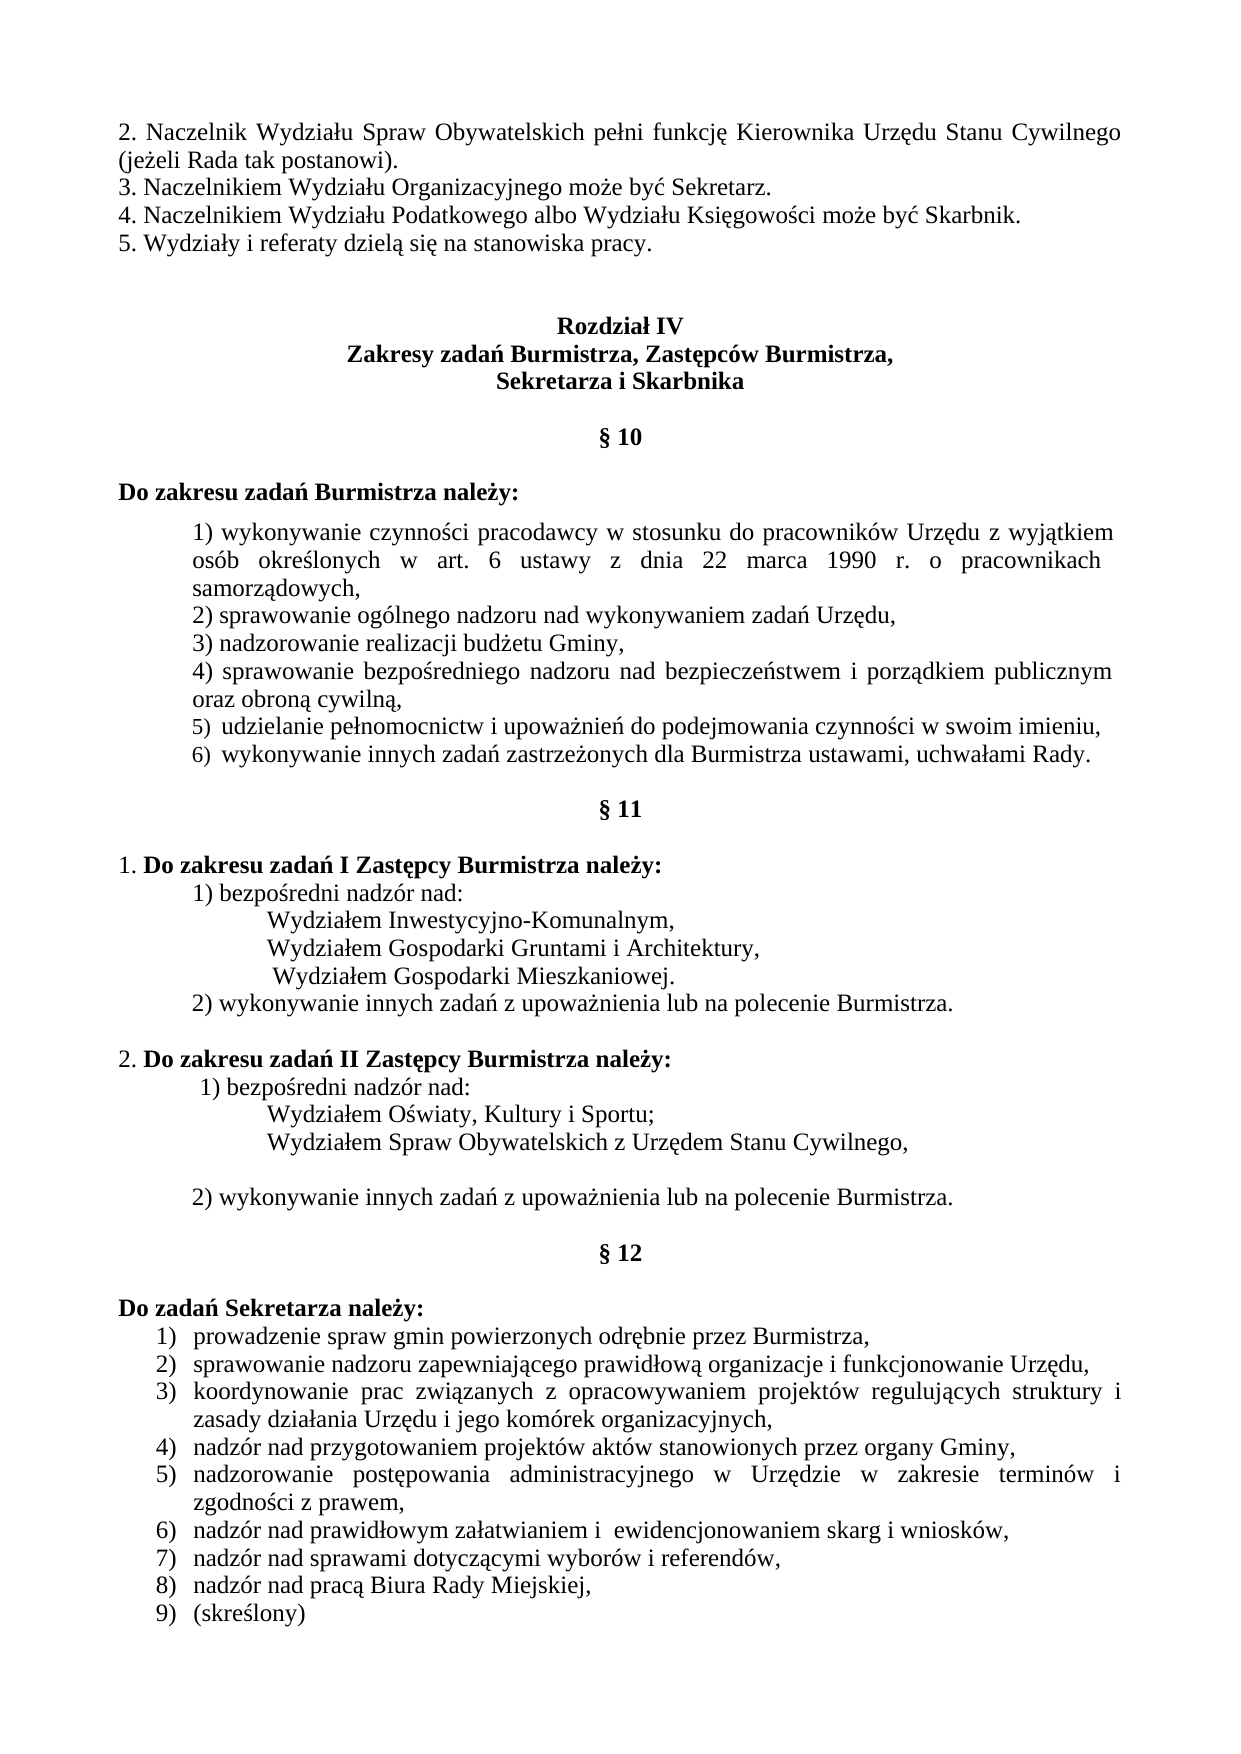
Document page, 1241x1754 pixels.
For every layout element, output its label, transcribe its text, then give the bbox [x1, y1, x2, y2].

text Rozdział IV [118, 312, 1122, 340]
list nadzór nad sprawami dotyczącymi wyborów i referendów, [156, 1544, 1122, 1571]
list koordynowanie prac związanych z opracowywaniem projektów regulujących struktury i zasady działania Urzędu i jego komórek organizacyjnych, [156, 1377, 1122, 1433]
text Do zadań Sekretarza należy: [118, 1294, 1122, 1322]
text § 10 [118, 423, 1122, 451]
list wykonywanie innych zadań zastrzeżonych dla Burmistrza ustawami, uchwałami Rady. [192, 740, 1122, 768]
list nadzór nad pracą Biura Rady Miejskiej, [156, 1571, 1122, 1599]
text 2. Naczelnik Wydziału Spraw Obywatelskich pełni funkcję Kierownika Urzędu Stanu Cywilnego (jeżeli Rada tak postanowi). [118, 118, 1122, 173]
text Wydziałem Inwestycyjno-Komunalnym, [267, 906, 1122, 934]
text 3. Naczelnikiem Wydziału Organizacyjnego może być Sekretarz. [118, 173, 1122, 201]
text Wydziałem Gospodarki Gruntami i Architektury, [267, 934, 1122, 962]
text 1) bezpośredni nadzór nad: [118, 1073, 1122, 1100]
list nadzór nad prawidłowym załatwianiem i ewidencjonowaniem skarg i wniosków, [156, 1516, 1122, 1544]
text Zakresy zadań Burmistrza, Zastępców Burmistrza, [118, 340, 1122, 367]
text 3) nadzorowanie realizacji budżetu Gminy, [118, 629, 1122, 657]
list sprawowanie nadzoru zapewniającego prawidłową organizacje i funkcjonowanie Urzędu, [156, 1350, 1122, 1377]
text 1. Do zakresu zadań I Zastępcy Burmistrza należy: [118, 851, 1122, 879]
list prowadzenie spraw gmin powierzonych odrębnie przez Burmistrza, [156, 1322, 1122, 1350]
list nadzór nad przygotowaniem projektów aktów stanowionych przez organy Gminy, [156, 1433, 1122, 1461]
list (skreślony) [156, 1599, 1122, 1627]
text 2) wykonywanie innych zadań z upoważnienia lub na polecenie Burmistrza. [192, 989, 1122, 1017]
text § 12 [118, 1239, 1122, 1267]
text 2. Do zakresu zadań II Zastępcy Burmistrza należy: [118, 1045, 1122, 1073]
text 5. Wydziały i referaty dzielą się na stanowiska pracy. [118, 229, 1122, 257]
text 1) bezpośredni nadzór nad: [118, 879, 1122, 906]
text 2) wykonywanie innych zadań z upoważnienia lub na polecenie Burmistrza. [192, 1183, 1122, 1211]
text § 11 [118, 796, 1122, 823]
text 4. Naczelnikiem Wydziału Podatkowego albo Wydziału Księgowości może być Skarbnik. [118, 201, 1122, 229]
text 2) sprawowanie ogólnego nadzoru nad wykonywaniem zadań Urzędu, [118, 602, 1122, 629]
text Sekretarza i Skarbnika [118, 367, 1122, 395]
list nadzorowanie postępowania administracyjnego w Urzędzie w zakresie terminów i zgodności z prawem, [156, 1461, 1122, 1516]
text 4) sprawowanie bezpośredniego nadzoru nad bezpieczeństwem i porządkiem publicznym oraz obroną cywilną, [118, 657, 1122, 712]
text Do zakresu zadań Burmistrza należy: [118, 478, 1122, 506]
list udzielanie pełnomocnictw i upoważnień do podejmowania czynności w swoim imieniu, [192, 712, 1122, 740]
text Wydziałem Oświaty, Kultury i Sportu; [267, 1100, 1122, 1128]
text Wydziałem Spraw Obywatelskich z Urzędem Stanu Cywilnego, [267, 1128, 1122, 1156]
text 1) wykonywanie czynności pracodawcy w stosunku do pracowników Urzędu z wyjątkiem osób określonych w art. 6 ustawy z dnia 22 marca 1990 r. o pracownikach samorządowych, [118, 518, 1122, 602]
text Wydziałem Gospodarki Mieszkaniowej. [118, 962, 1122, 989]
